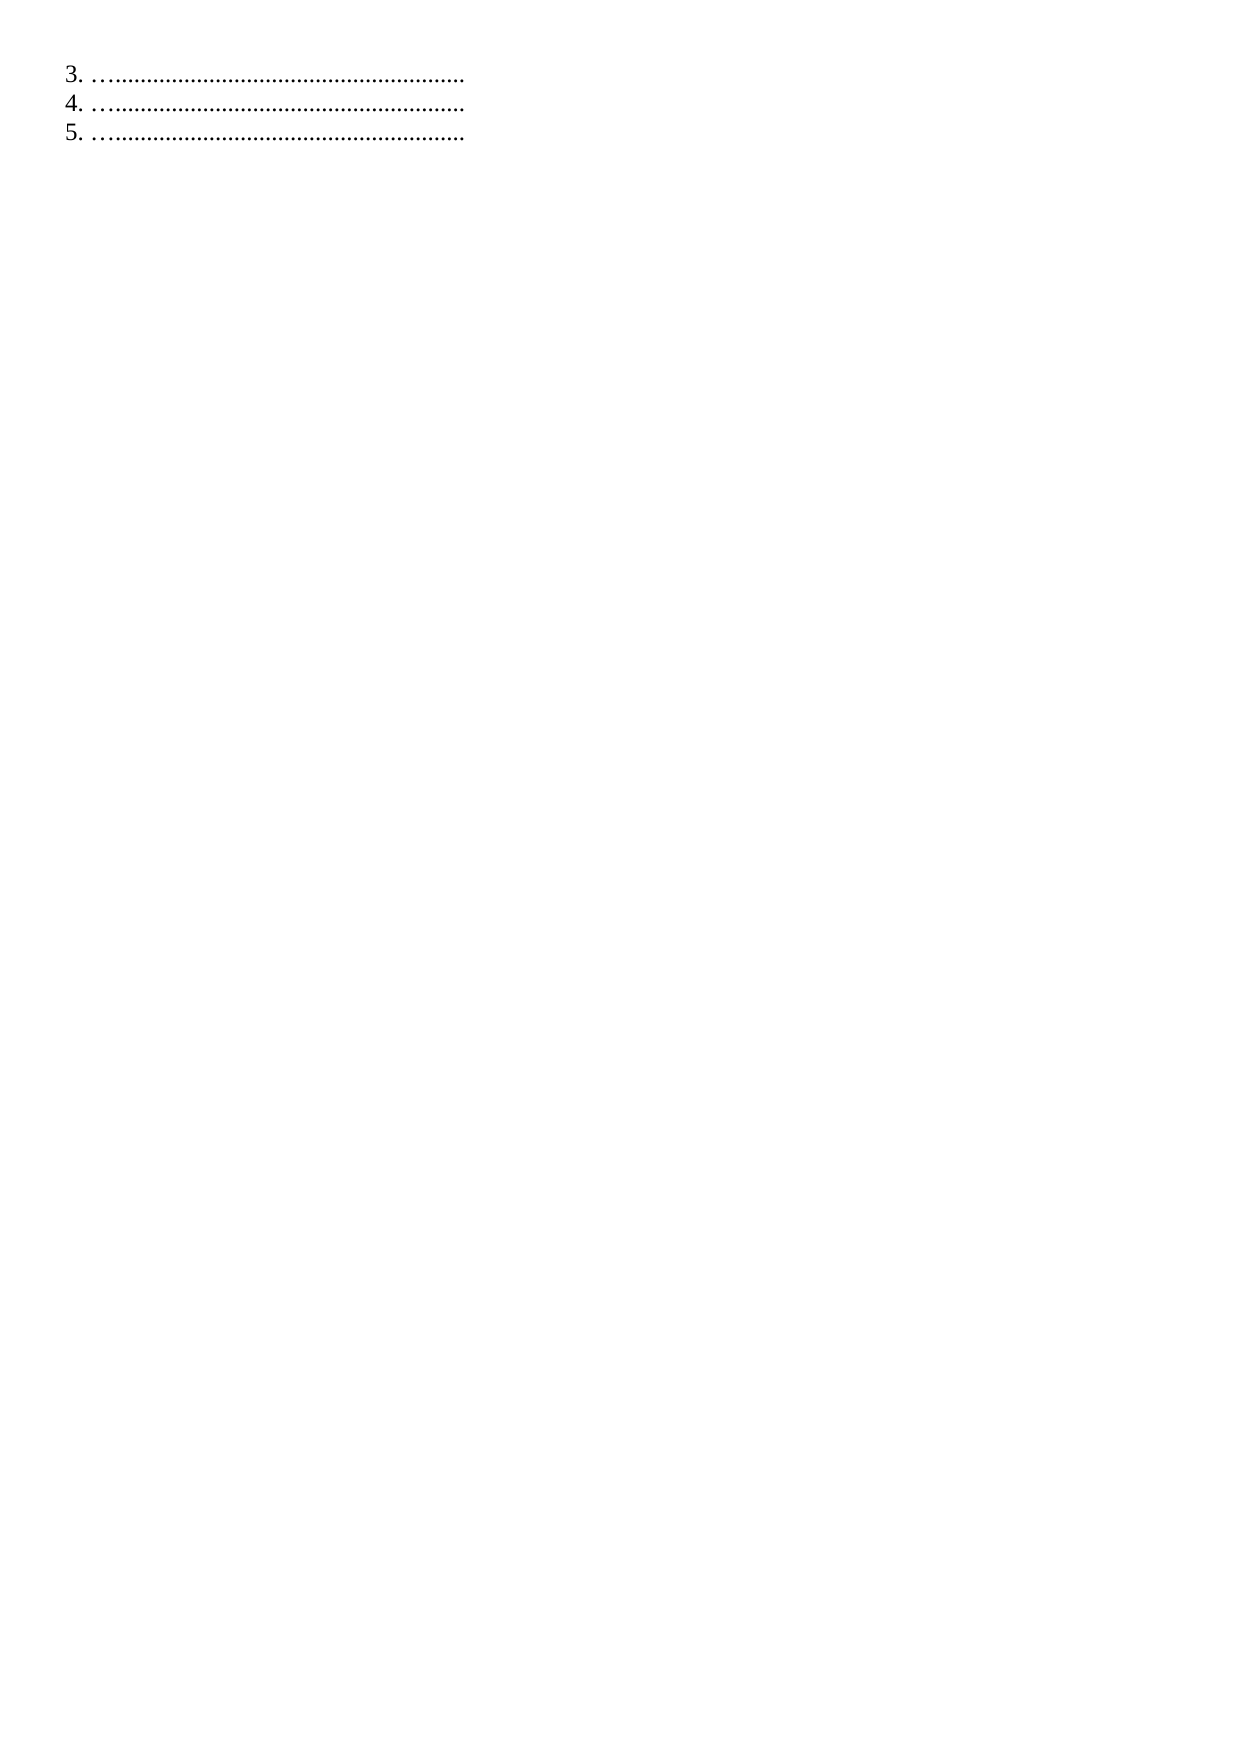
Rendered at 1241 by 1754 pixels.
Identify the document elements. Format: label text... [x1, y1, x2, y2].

text 3. …........................................................ [65, 59, 1175, 88]
text 5. …........................................................ [65, 117, 1175, 145]
text 4. …........................................................ [65, 88, 1175, 117]
